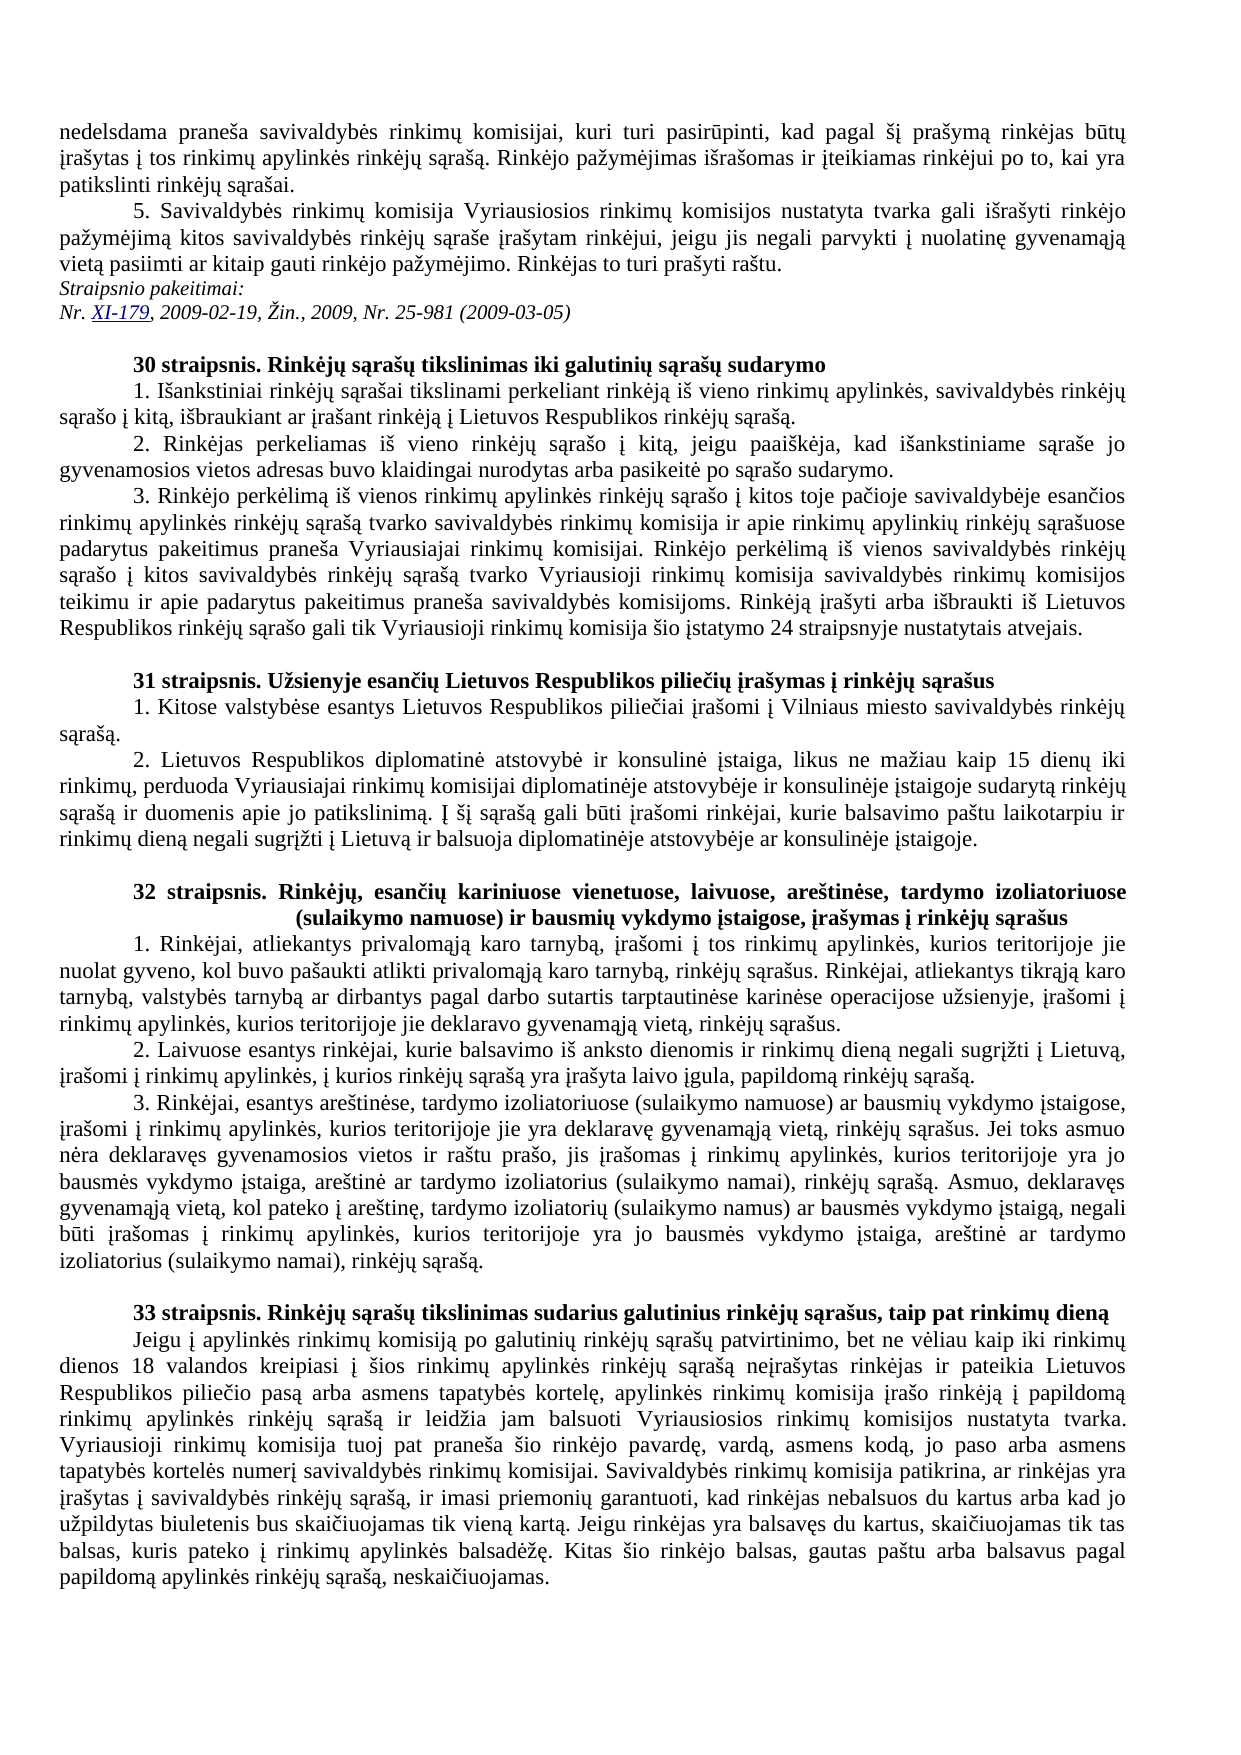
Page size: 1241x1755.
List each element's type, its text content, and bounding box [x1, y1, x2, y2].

text Jeigu į apylinkės rinkimų komisiją po galutinių rinkėjų sąrašų patvirtinimo, bet ne vėliau kaip iki rinkimų dienos 18 valandos kreipiasi į šios rinkimų apylinkės rinkėjų sąrašą neįrašytas rinkėjas ir pateikia Lietuvos Respublikos piliečio pasą arba asmens tapatybės kortelę, apylinkės rinkimų komisija įrašo rinkėją į papildomą rinkimų apylinkės rinkėjų sąrašą ir leidžia jam balsuoti Vyriausiosios rinkimų komisijos nustatyta tvarka. Vyriausioji rinkimų komisija tuoj pat praneša šio rinkėjo pavardę, vardą, asmens kodą, jo paso arba asmens tapatybės kortelės numerį savivaldybės rinkimų komisijai. Savivaldybės rinkimų komisija patikrina, ar rinkėjas yra įrašytas į savivaldybės rinkėjų sąrašą, ir imasi priemonių garantuoti, kad rinkėjas nebalsuos du kartus arba kad jo užpildytas biuletenis bus skaičiuojamas tik vieną kartą. Jeigu rinkėjas yra balsavęs du kartus, skaičiuojamas tik tas balsas, kuris pateko į rinkimų apylinkės balsadėžę. Kitas šio rinkėjo balsas, gautas paštu arba balsavus pagal papildomą apylinkės rinkėjų sąrašą, neskaičiuojamas. [59, 1326, 1127, 1589]
text 31 straipsnis. Užsienyje esančių Lietuvos Respublikos piliečių įrašymas į rinkėjų sąrašus [133, 667, 1127, 693]
text 5. Savivaldybės rinkimų komisija Vyriausiosios rinkimų komisijos nustatyta tvarka gali išrašyti rinkėjo pažymėjimą kitos savivaldybės rinkėjų sąraše įrašytam rinkėjui, jeigu jis negali parvykti į nuolatinę gyvenamąją vietą pasiimti ar kitaip gauti rinkėjo pažymėjimo. Rinkėjas to turi prašyti raštu. [59, 197, 1127, 276]
text 32 straipsnis. Rinkėjų, esančių kariniuose vienetuose, laivuose, areštinėse, tardymo izoliatoriuose (sulaikymo namuose) ir bausmių vykdymo įstaigose, įrašymas į rinkėjų sąrašus [133, 878, 1127, 931]
text 3. Rinkėjai, esantys areštinėse, tardymo izoliatoriuose (sulaikymo namuose) ar bausmių vykdymo įstaigose, įrašomi į rinkimų apylinkės, kurios teritorijoje jie yra deklaravę gyvenamąją vietą, rinkėjų sąrašus. Jei toks asmuo nėra deklaravęs gyvenamosios vietos ir raštu prašo, jis įrašomas į rinkimų apylinkės, kurios teritorijoje yra jo bausmės vykdymo įstaiga, areštinė ar tardymo izoliatorius (sulaikymo namai), rinkėjų sąrašą. Asmuo, deklaravęs gyvenamąją vietą, kol pateko į areštinę, tardymo izoliatorių (sulaikymo namus) ar bausmės vykdymo įstaigą, negali būti įrašomas į rinkimų apylinkės, kurios teritorijoje yra jo bausmės vykdymo įstaiga, areštinė ar tardymo izoliatorius (sulaikymo namai), rinkėjų sąrašą. [59, 1089, 1127, 1273]
text 33 straipsnis. Rinkėjų sąrašų tikslinimas sudarius galutinius rinkėjų sąrašus, taip pat rinkimų dieną [133, 1299, 1127, 1326]
text 2. Lietuvos Respublikos diplomatinė atstovybė ir konsulinė įstaiga, likus ne mažiau kaip 15 dienų iki rinkimų, perduoda Vyriausiajai rinkimų komisijai diplomatinėje atstovybėje ir konsulinėje įstaigoje sudarytą rinkėjų sąrašą ir duomenis apie jo patikslinimą. Į šį sąrašą gali būti įrašomi rinkėjai, kurie balsavimo paštu laikotarpiu ir rinkimų dieną negali sugrįžti į Lietuvą ir balsuoja diplomatinėje atstovybėje ar konsulinėje įstaigoje. [59, 746, 1127, 851]
text 1. Išankstiniai rinkėjų sąrašai tikslinami perkeliant rinkėją iš vieno rinkimų apylinkės, savivaldybės rinkėjų sąrašo į kitą, išbraukiant ar įrašant rinkėją į Lietuvos Respublikos rinkėjų sąrašą. [59, 377, 1127, 430]
text nedelsdama praneša savivaldybės rinkimų komisijai, kuri turi pasirūpinti, kad pagal šį prašymą rinkėjas būtų įrašytas į tos rinkimų apylinkės rinkėjų sąrašą. Rinkėjo pažymėjimas išrašomas ir įteikiamas rinkėjui po to, kai yra patikslinti rinkėjų sąrašai. [59, 118, 1127, 197]
text 1. Kitose valstybėse esantys Lietuvos Respublikos piliečiai įrašomi į Vilniaus miesto savivaldybės rinkėjų sąrašą. [59, 693, 1127, 746]
text Nr. XI-179, 2009-02-19, Žin., 2009, Nr. 25-981 (2009-03-05) [59, 300, 1122, 324]
text 2. Laivuose esantys rinkėjai, kurie balsavimo iš anksto dienomis ir rinkimų dieną negali sugrįžti į Lietuvą, įrašomi į rinkimų apylinkės, į kurios rinkėjų sąrašą yra įrašyta laivo įgula, papildomą rinkėjų sąrašą. [59, 1036, 1127, 1089]
text 30 straipsnis. Rinkėjų sąrašų tikslinimas iki galutinių sąrašų sudarymo [59, 351, 1127, 377]
text 1. Rinkėjai, atliekantys privalomąją karo tarnybą, įrašomi į tos rinkimų apylinkės, kurios teritorijoje jie nuolat gyveno, kol buvo pašaukti atlikti privalomąją karo tarnybą, rinkėjų sąrašus. Rinkėjai, atliekantys tikrąją karo tarnybą, valstybės tarnybą ar dirbantys pagal darbo sutartis tarptautinėse karinėse operacijose užsienyje, įrašomi į rinkimų apylinkės, kurios teritorijoje jie deklaravo gyvenamąją vietą, rinkėjų sąrašus. [59, 931, 1127, 1036]
text 3. Rinkėjo perkėlimą iš vienos rinkimų apylinkės rinkėjų sąrašo į kitos toje pačioje savivaldybėje esančios rinkimų apylinkės rinkėjų sąrašą tvarko savivaldybės rinkimų komisija ir apie rinkimų apylinkių rinkėjų sąrašuose padarytus pakeitimus praneša Vyriausiajai rinkimų komisijai. Rinkėjo perkėlimą iš vienos savivaldybės rinkėjų sąrašo į kitos savivaldybės rinkėjų sąrašą tvarko Vyriausioji rinkimų komisija savivaldybės rinkimų komisijos teikimu ir apie padarytus pakeitimus praneša savivaldybės komisijoms. Rinkėją įrašyti arba išbraukti iš Lietuvos Respublikos rinkėjų sąrašo gali tik Vyriausioji rinkimų komisija šio įstatymo 24 straipsnyje nustatytais atvejais. [59, 482, 1127, 641]
text Straipsnio pakeitimai: [59, 276, 1127, 300]
text 2. Rinkėjas perkeliamas iš vieno rinkėjų sąrašo į kitą, jeigu paaiškėja, kad išankstiniame sąraše jo gyvenamosios vietos adresas buvo klaidingai nurodytas arba pasikeitė po sąrašo sudarymo. [59, 430, 1127, 482]
